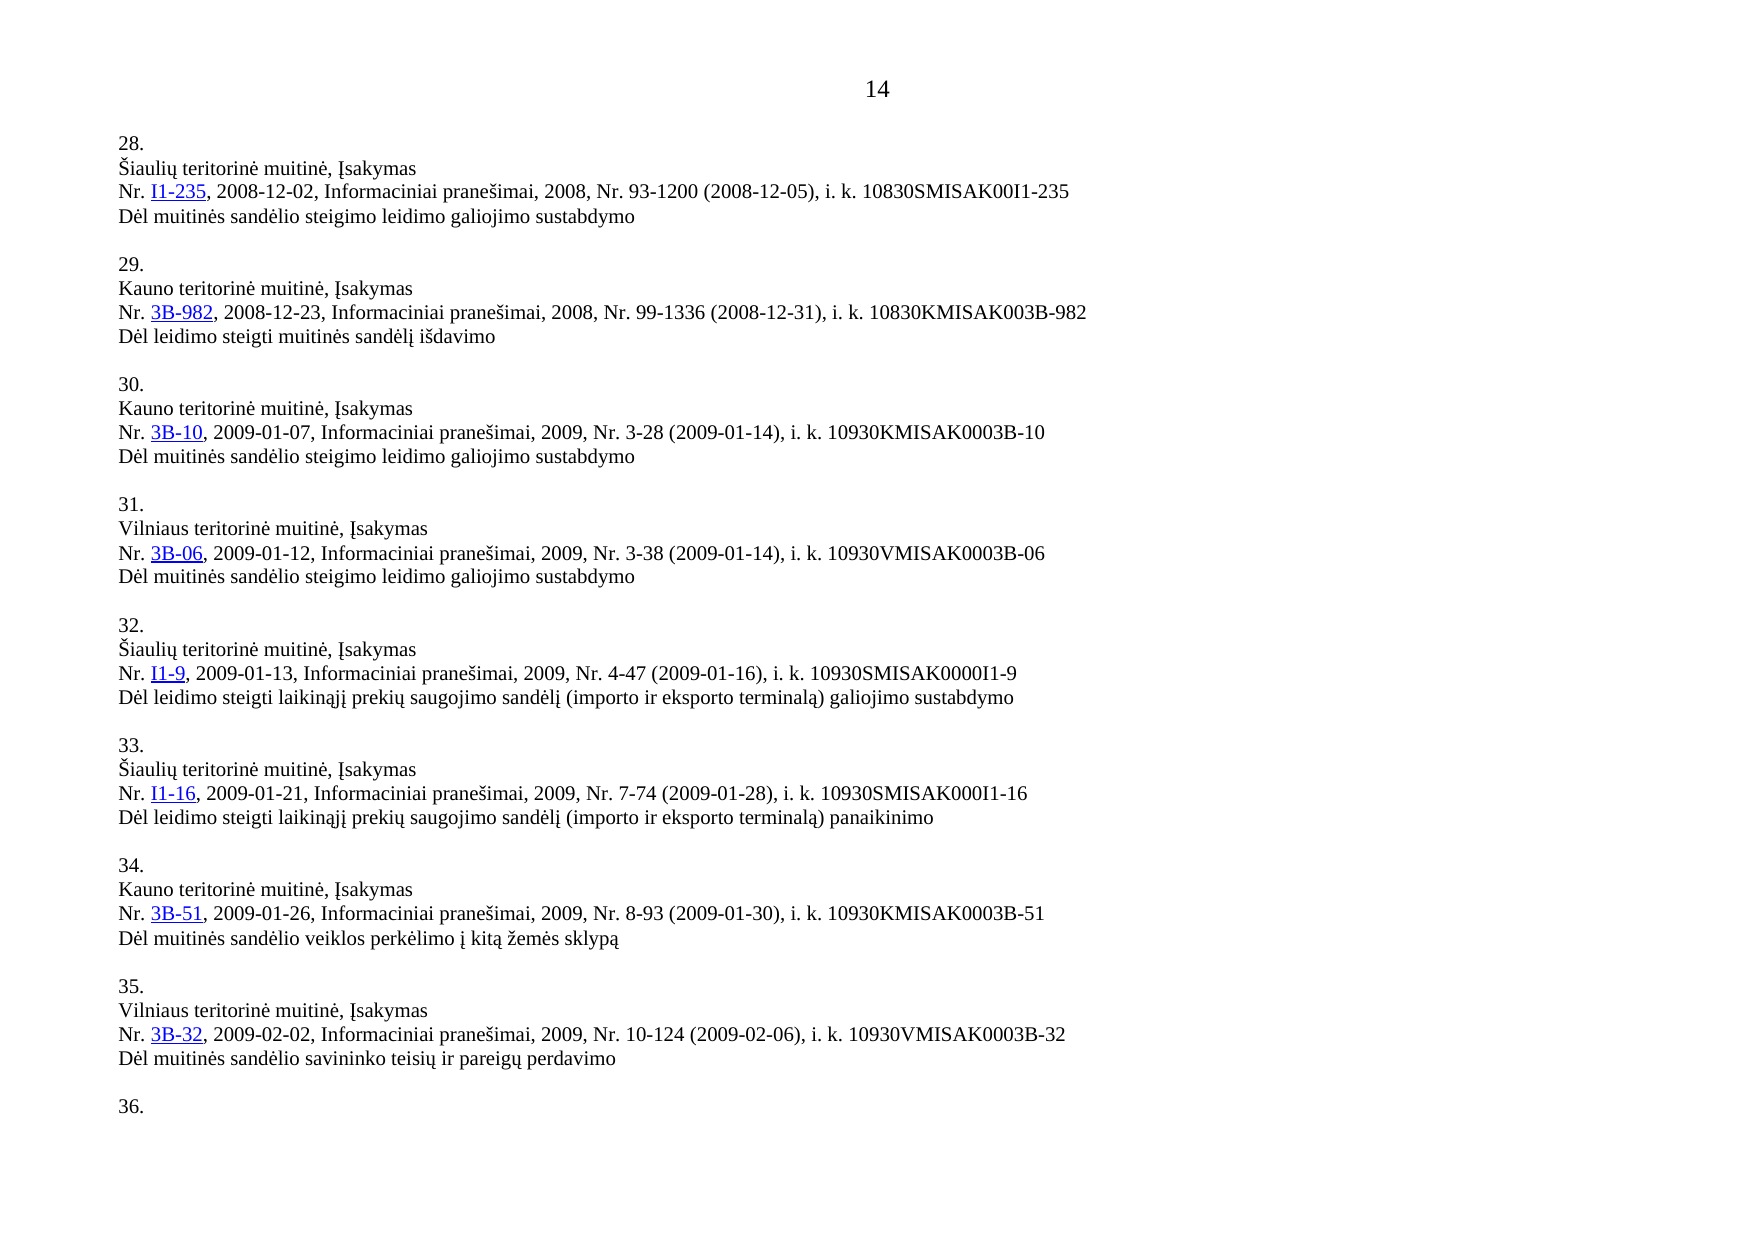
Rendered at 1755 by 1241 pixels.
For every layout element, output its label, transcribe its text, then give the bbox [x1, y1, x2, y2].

text 32. [118, 613, 1636, 637]
text Dėl muitinės sandėlio savininko teisių ir pareigų perdavimo [118, 1046, 1636, 1070]
text Nr. 3B-51, 2009-01-26, Informaciniai pranešimai, 2009, Nr. 8-93 (2009-01-30), i. k. 10930KMISAK0003B-51 [118, 901, 1636, 925]
text Nr. 3B-32, 2009-02-02, Informaciniai pranešimai, 2009, Nr. 10-124 (2009-02-06), i. k. 10930VMISAK0003B-32 [118, 1022, 1636, 1046]
text Kauno teritorinė muitinė, Įsakymas [118, 396, 1636, 420]
text Dėl muitinės sandėlio veiklos perkėlimo į kitą žemės sklypą [118, 925, 1636, 949]
text 35. [118, 973, 1636, 998]
text Nr. I1-9, 2009-01-13, Informaciniai pranešimai, 2009, Nr. 4-47 (2009-01-16), i. k. 10930SMISAK0000I1-9 [118, 661, 1636, 685]
text Nr. I1-235, 2008-12-02, Informaciniai pranešimai, 2008, Nr. 93-1200 (2008-12-05), i. k. 10830SMISAK00I1-235 [118, 179, 1636, 203]
text 34. [118, 853, 1636, 877]
text 30. [118, 372, 1636, 396]
text Dėl muitinės sandėlio steigimo leidimo galiojimo sustabdymo [118, 203, 1636, 228]
text Nr. 3B-10, 2009-01-07, Informaciniai pranešimai, 2009, Nr. 3-28 (2009-01-14), i. k. 10930KMISAK0003B-10 [118, 420, 1636, 444]
text Šiaulių teritorinė muitinė, Įsakymas [118, 757, 1636, 781]
text Dėl leidimo steigti muitinės sandėlį išdavimo [118, 324, 1636, 348]
text 28. [118, 131, 1636, 155]
text Nr. I1-16, 2009-01-21, Informaciniai pranešimai, 2009, Nr. 7-74 (2009-01-28), i. k. 10930SMISAK000I1-16 [118, 781, 1636, 805]
text Dėl muitinės sandėlio steigimo leidimo galiojimo sustabdymo [118, 564, 1636, 588]
text 29. [118, 252, 1636, 276]
text Kauno teritorinė muitinė, Įsakymas [118, 877, 1636, 901]
text 36. [118, 1094, 1636, 1118]
text Kauno teritorinė muitinė, Įsakymas [118, 276, 1636, 300]
text Nr. 3B-982, 2008-12-23, Informaciniai pranešimai, 2008, Nr. 99-1336 (2008-12-31), i. k. 10830KMISAK003B-982 [118, 300, 1636, 324]
text Šiaulių teritorinė muitinė, Įsakymas [118, 637, 1636, 661]
text Nr. 3B-06, 2009-01-12, Informaciniai pranešimai, 2009, Nr. 3-38 (2009-01-14), i. k. 10930VMISAK0003B-06 [118, 540, 1636, 564]
text Dėl leidimo steigti laikinąjį prekių saugojimo sandėlį (importo ir eksporto terminalą) galiojimo sustabdymo [118, 685, 1636, 709]
text 31. [118, 492, 1636, 516]
text 33. [118, 733, 1636, 757]
text Dėl leidimo steigti laikinąjį prekių saugojimo sandėlį (importo ir eksporto terminalą) panaikinimo [118, 805, 1636, 829]
text Vilniaus teritorinė muitinė, Įsakymas [118, 516, 1636, 540]
text Dėl muitinės sandėlio steigimo leidimo galiojimo sustabdymo [118, 444, 1636, 468]
text Vilniaus teritorinė muitinė, Įsakymas [118, 998, 1636, 1022]
text Šiaulių teritorinė muitinė, Įsakymas [118, 155, 1636, 179]
